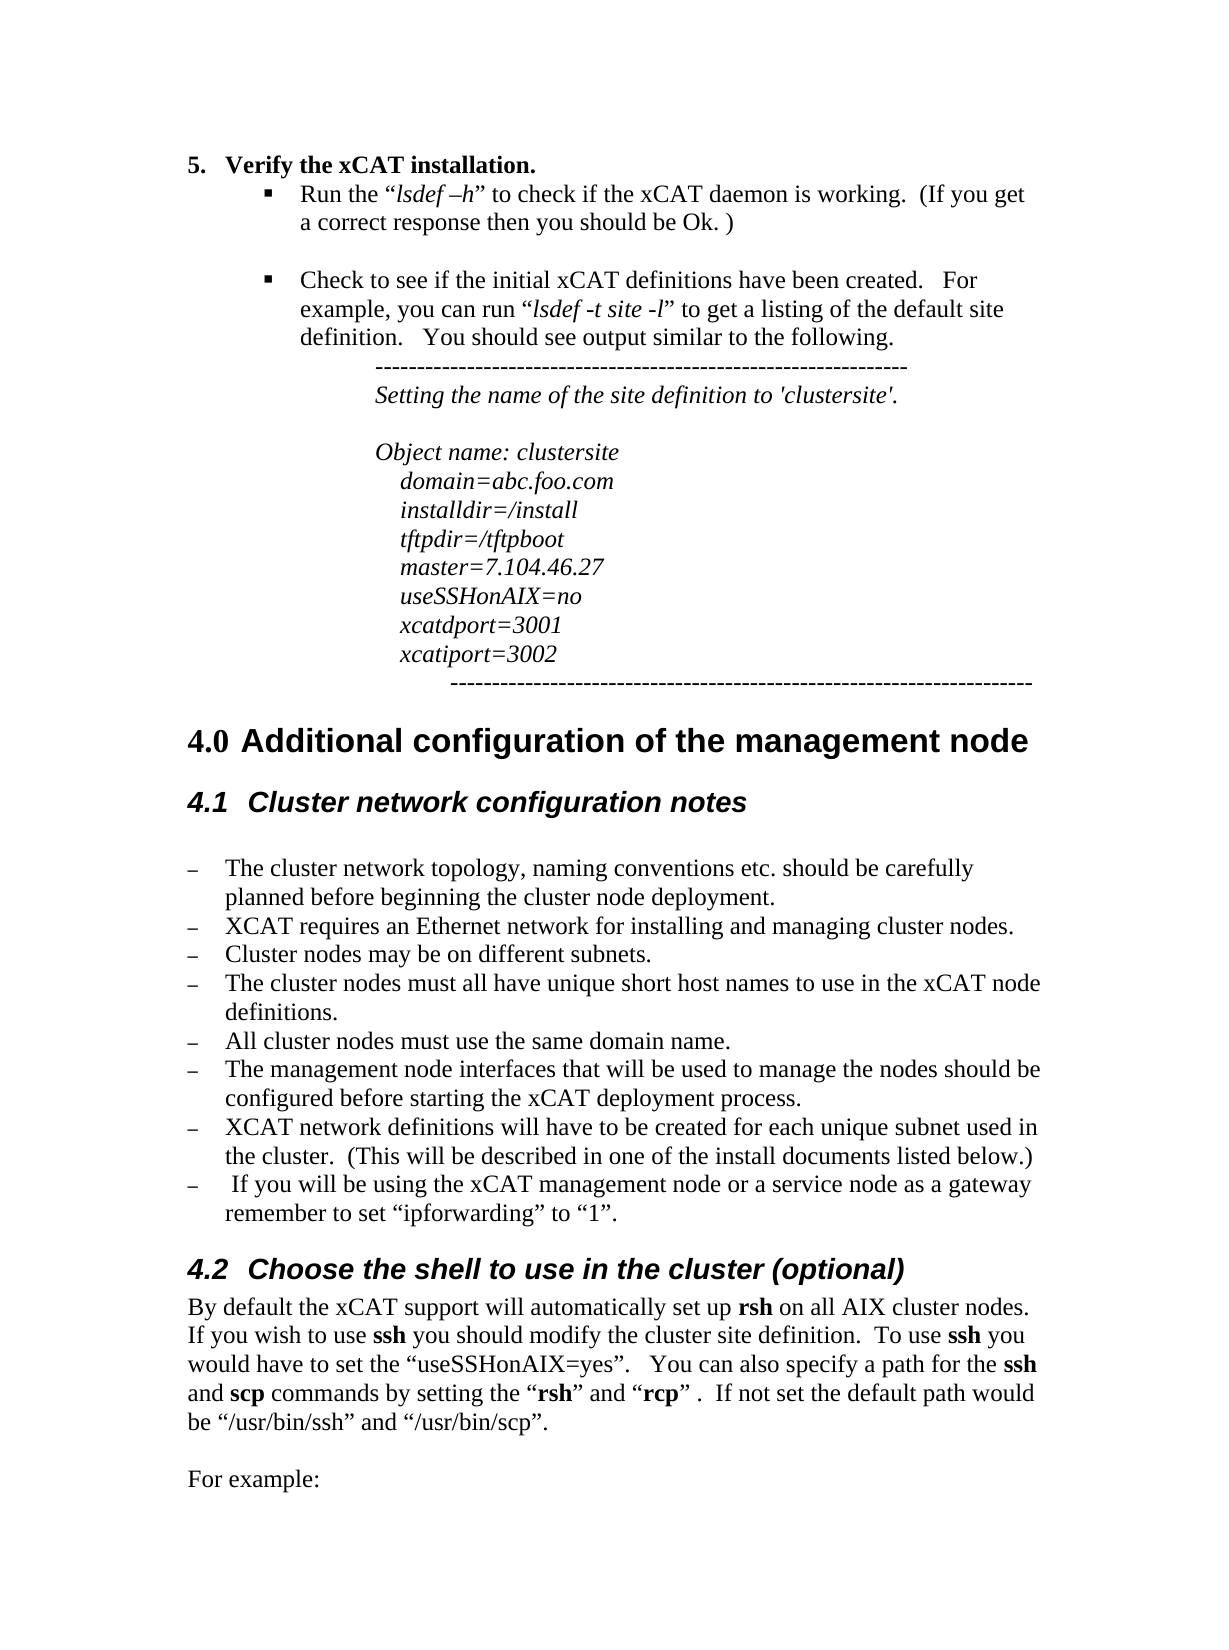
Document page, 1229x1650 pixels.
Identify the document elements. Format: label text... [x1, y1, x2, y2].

list Run the “lsdef –h” to check if the xCAT daemon is working. (If you get a correct response then you should be Ok. ) [262, 179, 1041, 236]
list domain=abc.foo.com [337, 466, 1041, 495]
list ---------------------------------------------------------------------- [187, 667, 1041, 696]
list Setting the name of the site definition to 'clustersite'. [337, 380, 1041, 409]
list All cluster nodes must use the same domain name. [187, 1026, 1041, 1054]
list Object name: clustersite [337, 437, 1041, 466]
list The cluster nodes must all have unique short host names to use in the xCAT node definitions. [187, 968, 1041, 1026]
list Verify the xCAT installation. [187, 150, 1041, 179]
text By default the xCAT support will automatically set up rsh on all AIX cluster nodes. If you wish to use ssh you should modify the cluster site definition. To use ssh you would have to set the “useSSHonAIX=yes”. You can also specify a path for the ssh and scp commands by setting the “rsh” and “rcp” . If not set the default path would be “/usr/bin/ssh” and “/usr/bin/scp”. [187, 1292, 1041, 1436]
list ---------------------------------------------------------------- [337, 351, 1041, 380]
list Check to see if the initial xCAT definitions have been created. For example, you can run “lsdef -t site -l” to get a listing of the default site definition. You should see output similar to the following. [262, 265, 1041, 351]
list If you will be using the xCAT management node or a service node as a gateway remember to set “ipforwarding” to “1”. [187, 1169, 1041, 1227]
list The cluster network topology, naming conventions etc. should be carefully planned before beginning the cluster node deployment. [187, 853, 1041, 911]
list installdir=/install [337, 495, 1041, 524]
list Cluster nodes may be on different subnets. [187, 939, 1041, 968]
list tftpdir=/tftpboot [337, 524, 1041, 552]
list useSSHonAIX=no [337, 581, 1041, 610]
subtitle Additional configuration of the management node [187, 721, 1041, 760]
list The management node interfaces that will be used to manage the nodes should be configured before starting the xCAT deployment process. [187, 1054, 1041, 1112]
subtitle Choose the shell to use in the cluster (optional) [187, 1252, 1041, 1286]
list XCAT network definitions will have to be created for each unique subnet used in the cluster. (This will be described in one of the install documents listed below.) [187, 1112, 1041, 1169]
list xcatiport=3002 [337, 639, 1041, 667]
subtitle Cluster network configuration notes [187, 785, 1041, 818]
list master=7.104.46.27 [337, 552, 1041, 581]
list XCAT requires an Ethernet network for installing and managing cluster nodes. [187, 911, 1041, 939]
text For example: [187, 1464, 1041, 1493]
list xcatdport=3001 [337, 610, 1041, 639]
